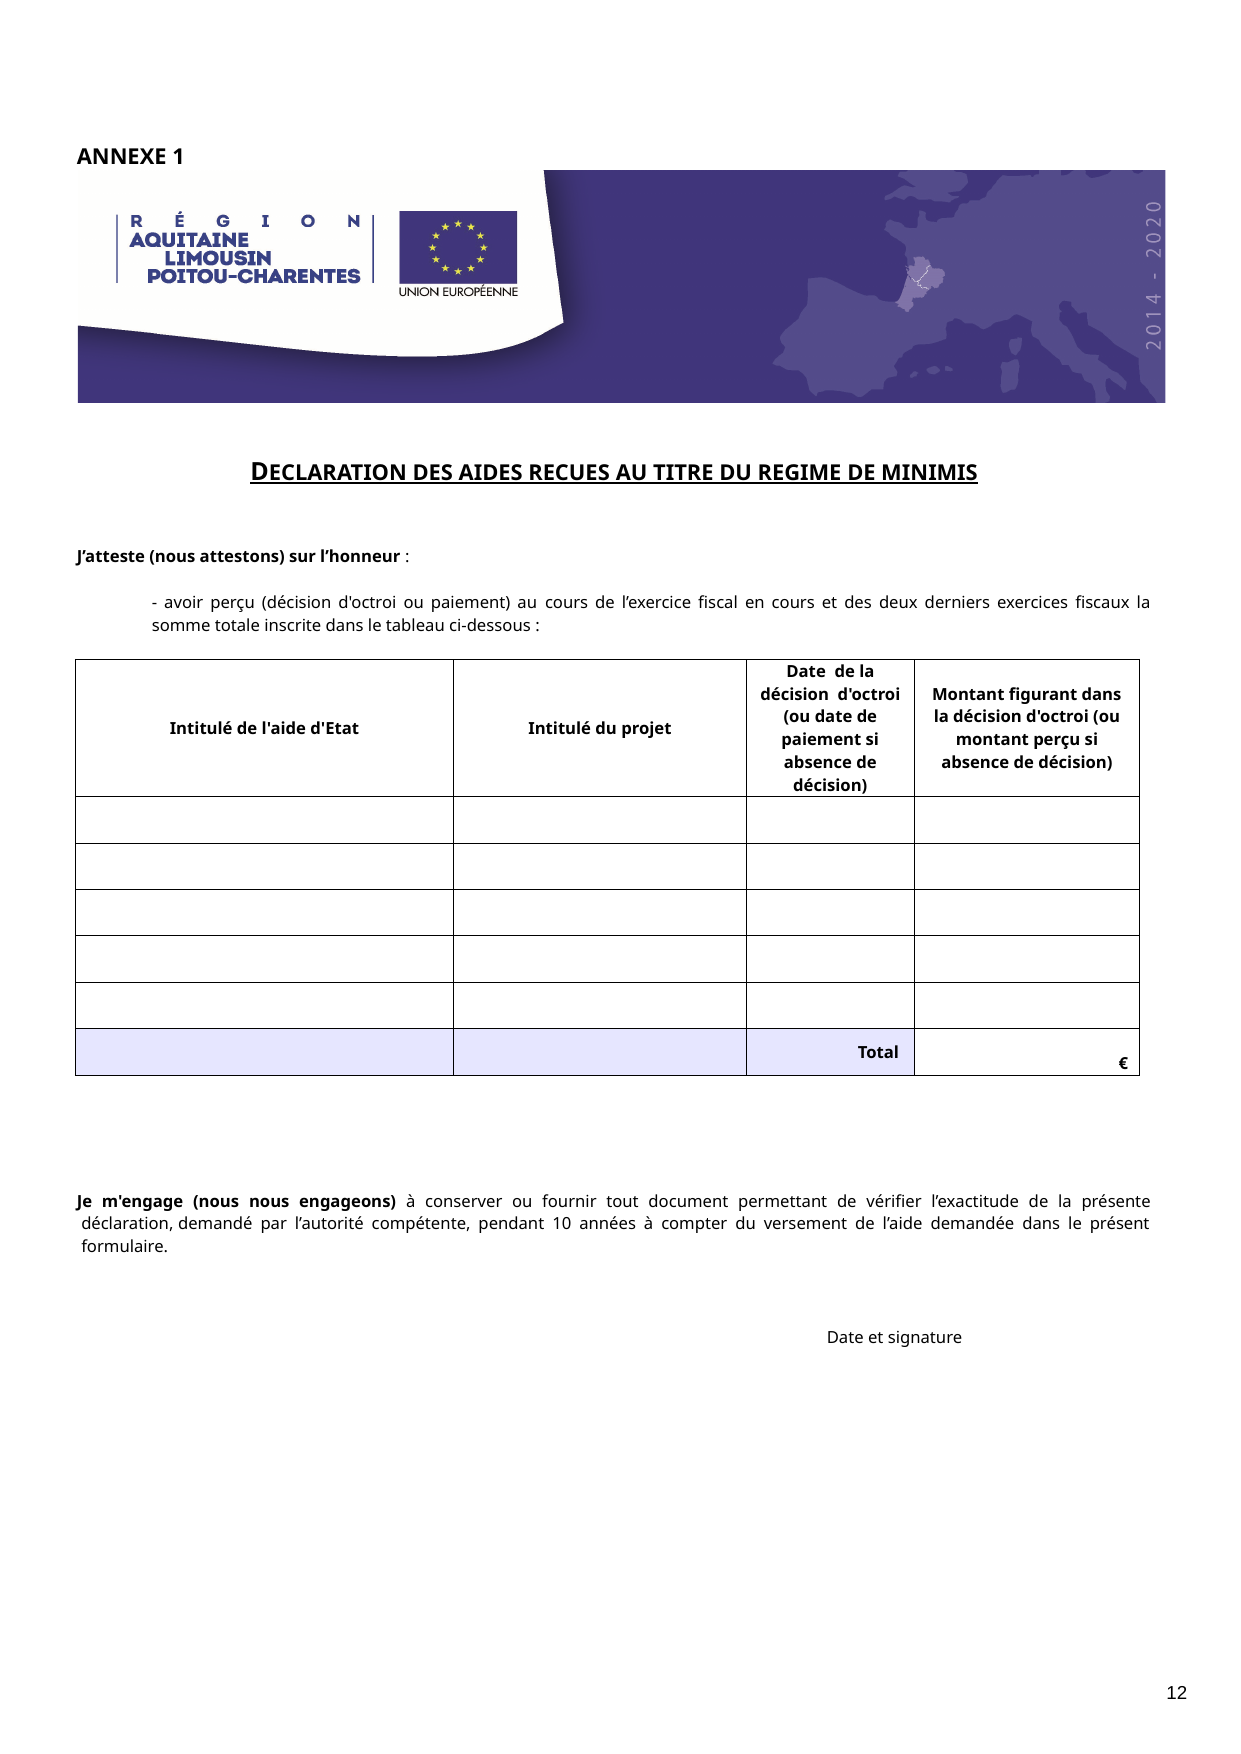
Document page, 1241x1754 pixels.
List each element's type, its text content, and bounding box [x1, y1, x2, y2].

table_cell [454, 844, 746, 889]
table_cell [454, 983, 746, 1028]
table_cell [915, 936, 1139, 982]
table_cell [454, 936, 746, 982]
table_header Intitulé du projet [454, 660, 746, 796]
table_cell [747, 890, 914, 935]
table_cell [915, 890, 1139, 935]
text Je m'engage (nous nous engageons) à conserver ou fournir tout document permettant de vérifier l’exactitude de la présente déclaration, demandé par l’autorité compétente, pendant 10 années à compter du versement de l’aide demandée dans le présent formulaire. [77, 1189, 1152, 1257]
table_cell [915, 797, 1139, 842]
table_header Montant figurant dans la décision d'octroi (ou montant perçu si absence de décision) [915, 660, 1139, 796]
table_cell [76, 844, 453, 889]
table_cell Total [747, 1029, 914, 1075]
table_cell [915, 844, 1139, 889]
table_cell [454, 890, 746, 935]
text J’atteste (nous attestons) sur l’honneur : [77, 545, 1152, 568]
text ANNEXE 1 [77, 141, 1152, 170]
table_cell [747, 983, 914, 1028]
table_cell [76, 797, 453, 842]
table_header Date de la décision d'octroi (ou date de paiement si absence de décision) [747, 660, 914, 796]
table_cell [454, 797, 746, 842]
table_cell [747, 936, 914, 982]
text Date et signature [77, 1326, 1152, 1348]
list - avoir perçu (décision d'octroi ou paiement) au cours de l’exercice fiscal en cours et des deux derniers exercices fiscaux la somme totale inscrite dans le tableau ci-dessous : [114, 591, 1152, 636]
table_cell [915, 983, 1139, 1028]
table_cell [747, 797, 914, 842]
table_cell € [915, 1029, 1139, 1075]
text DECLARATION DES AIDES RECUES au titre du regime de Minimis [77, 453, 1152, 488]
table_cell [76, 936, 453, 982]
table_header Intitulé de l'aide d'Etat [76, 660, 453, 796]
table_cell [454, 1029, 746, 1075]
table_cell [76, 983, 453, 1028]
table_cell [76, 890, 453, 935]
table_cell [747, 844, 914, 889]
table_cell [76, 1029, 453, 1075]
